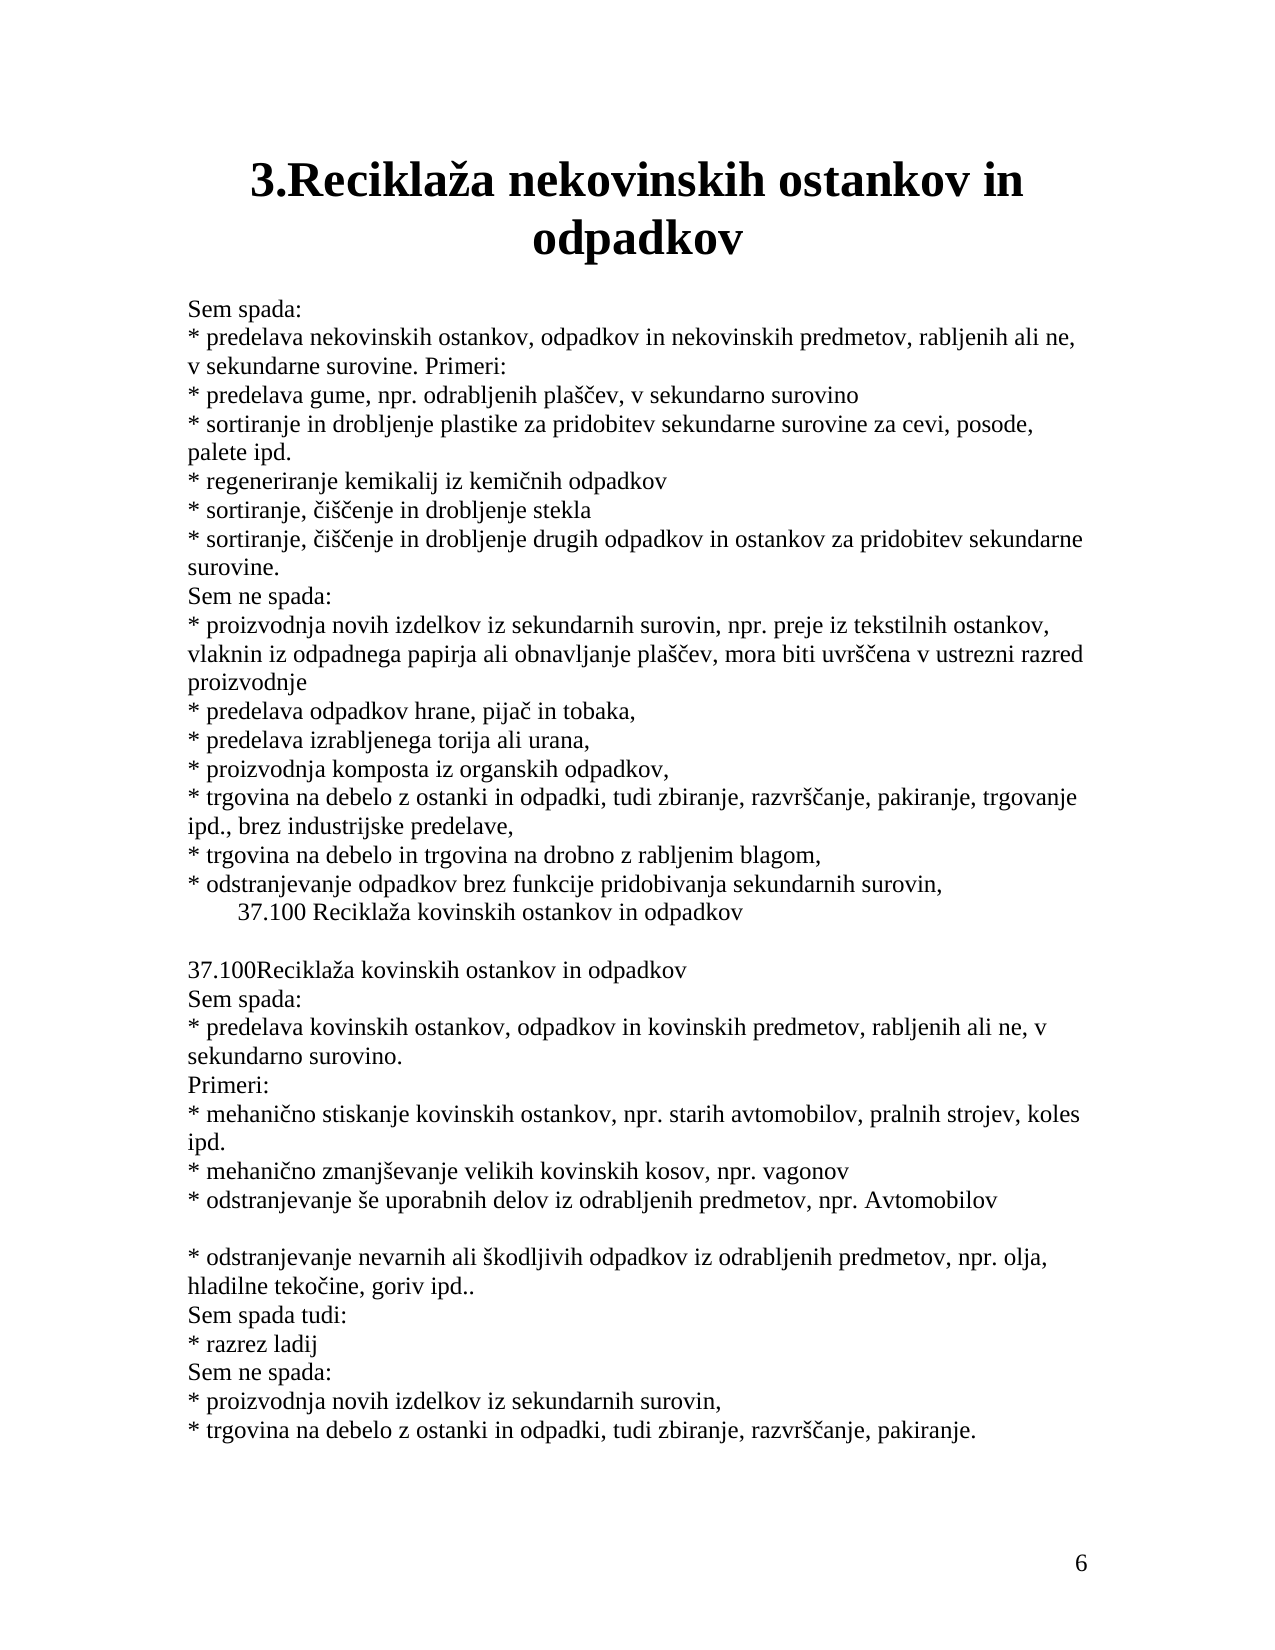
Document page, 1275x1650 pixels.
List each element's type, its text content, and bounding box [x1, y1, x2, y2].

text 37.100 Reciklaža kovinskih ostankov in odpadkov [187, 897, 1087, 926]
text * odstranjevanje nevarnih ali škodljivih odpadkov iz odrabljenih predmetov, npr. olja, hladilne tekočine, goriv ipd.. Sem spada tudi: * razrez ladij Sem ne spada: * proizvodnja novih izdelkov iz sekundarnih surovin, * trgovina na debelo z ostanki in odpadki, tudi zbiranje, razvrščanje, pakiranje. [187, 1214, 1087, 1444]
text 37.100Reciklaža kovinskih ostankov in odpadkov Sem spada: * predelava kovinskih ostankov, odpadkov in kovinskih predmetov, rabljenih ali ne, v sekundarno surovino. Primeri: * mehanično stiskanje kovinskih ostankov, npr. starih avtomobilov, pralnih strojev, koles ipd. * mehanično zmanjševanje velikih kovinskih kosov, npr. vagonov * odstranjevanje še uporabnih delov iz odrabljenih predmetov, npr. Avtomobilov [187, 955, 1087, 1214]
text 3.Reciklaža nekovinskih ostankov in odpadkov [187, 150, 1087, 265]
text Sem spada: * predelava nekovinskih ostankov, odpadkov in nekovinskih predmetov, rabljenih ali ne, v sekundarne surovine. Primeri: * predelava gume, npr. odrabljenih plaščev, v sekundarno surovino * sortiranje in drobljenje plastike za pridobitev sekundarne surovine za cevi, posode, palete ipd. * regeneriranje kemikalij iz kemičnih odpadkov * sortiranje, čiščenje in drobljenje stekla * sortiranje, čiščenje in drobljenje drugih odpadkov in ostankov za pridobitev sekundarne surovine. Sem ne spada: * proizvodnja novih izdelkov iz sekundarnih surovin, npr. preje iz tekstilnih ostankov, vlaknin iz odpadnega papirja ali obnavljanje plaščev, mora biti uvrščena v ustrezni razred proizvodnje * predelava odpadkov hrane, pijač in tobaka, * predelava izrabljenega torija ali urana, * proizvodnja komposta iz organskih odpadkov, * trgovina na debelo z ostanki in odpadki, tudi zbiranje, razvrščanje, pakiranje, trgovanje ipd., brez industrijske predelave, * trgovina na debelo in trgovina na drobno z rabljenim blagom, * odstranjevanje odpadkov brez funkcije pridobivanja sekundarnih surovin, [187, 294, 1087, 897]
